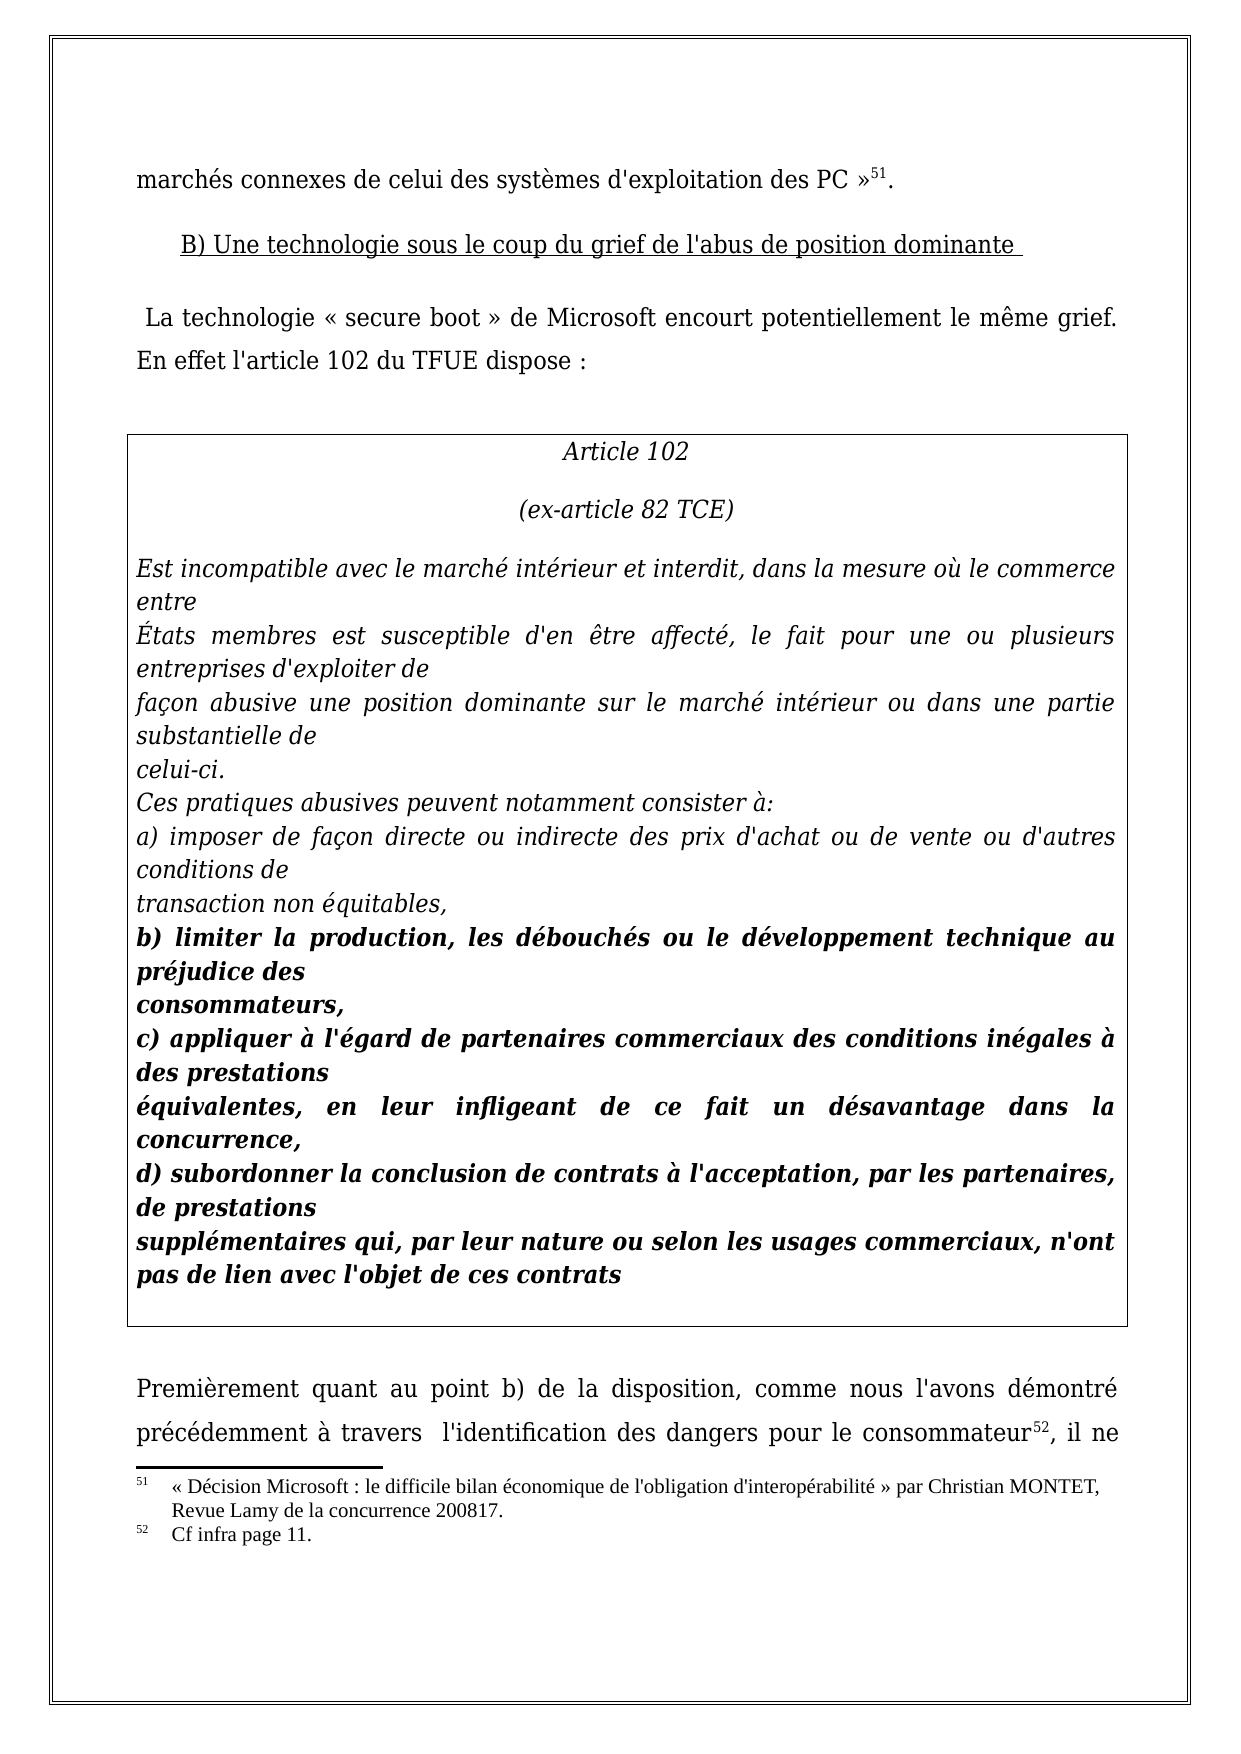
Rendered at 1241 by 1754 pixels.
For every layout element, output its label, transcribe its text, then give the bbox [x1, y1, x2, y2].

text b) limiter la production, les débouchés ou le développement technique au préjudice des [128, 920, 1127, 986]
text La technologie « secure boot » de Microsoft encourt potentiellement le même grief. En effet l'article 102 du TFUE dispose : [136, 303, 1119, 376]
text transaction non équitables, [128, 886, 1127, 918]
text c) appliquer à l'égard de partenaires commerciaux des conditions inégales à des prestations [128, 1021, 1127, 1087]
text consommateurs, [128, 987, 1127, 1020]
text équivalentes, en leur infligeant de ce fait un désavantage dans la concurrence, [128, 1088, 1127, 1155]
text (ex-article 82 TCE) [128, 492, 1127, 525]
text supplémentaires qui, par leur nature ou selon les usages commerciaux, n'ont pas de lien avec l'objet de ces contrats [128, 1223, 1127, 1290]
subtitle B) Une technologie sous le coup du grief de l'abus de position dominante [180, 230, 1119, 259]
text a) imposer de façon directe ou indirecte des prix d'achat ou de vente ou d'autres conditions de [128, 819, 1127, 885]
text d) subordonner la conclusion de contrats à l'acceptation, par les partenaires, de prestations [128, 1156, 1127, 1222]
text Est incompatible avec le marché intérieur et interdit, dans la mesure où le commerce entre [128, 551, 1127, 617]
text Cf infra page 11. [136, 1522, 1119, 1546]
text façon abusive une position dominante sur le marché intérieur ou dans une partie substantielle de [128, 685, 1127, 751]
text marchés connexes de celui des systèmes d'exploitation des PC ». [136, 165, 1119, 194]
text Ces pratiques abusives peuvent notamment consister à: [128, 786, 1127, 818]
text États membres est susceptible d'en être affecté, le fait pour une ou plusieurs entreprises d'exploiter de [128, 618, 1127, 684]
text « Décision Microsoft : le difficile bilan économique de l'obligation d'interopérabilité » par Christian MONTET, Revue Lamy de la concurrence 200817. [136, 1473, 1119, 1522]
text Premièrement quant au point b) de la disposition, comme nous l'avons démontré précédemment à travers l'identification des dangers pour le consommateur, il ne fait nul doute que la technologie « secure boot » a pour conséquence d'opérer un tri discrétionnaire des systèmes d'exploitation. Or l'atteinte à la concurrence peut être corrélée d'une atteinte à l'innovation au détriment du consommateur. Notamment en raison du fait que l'arrivée de nouveaux concurrents à pour effet de stimuler la concurrence, ce qui pousse dès lors les entreprises à investir dans la recherche et le développement pour survivre à la compétition. [136, 1375, 1119, 1448]
text Article 102 [128, 435, 1127, 466]
text celui-ci. [128, 752, 1127, 784]
